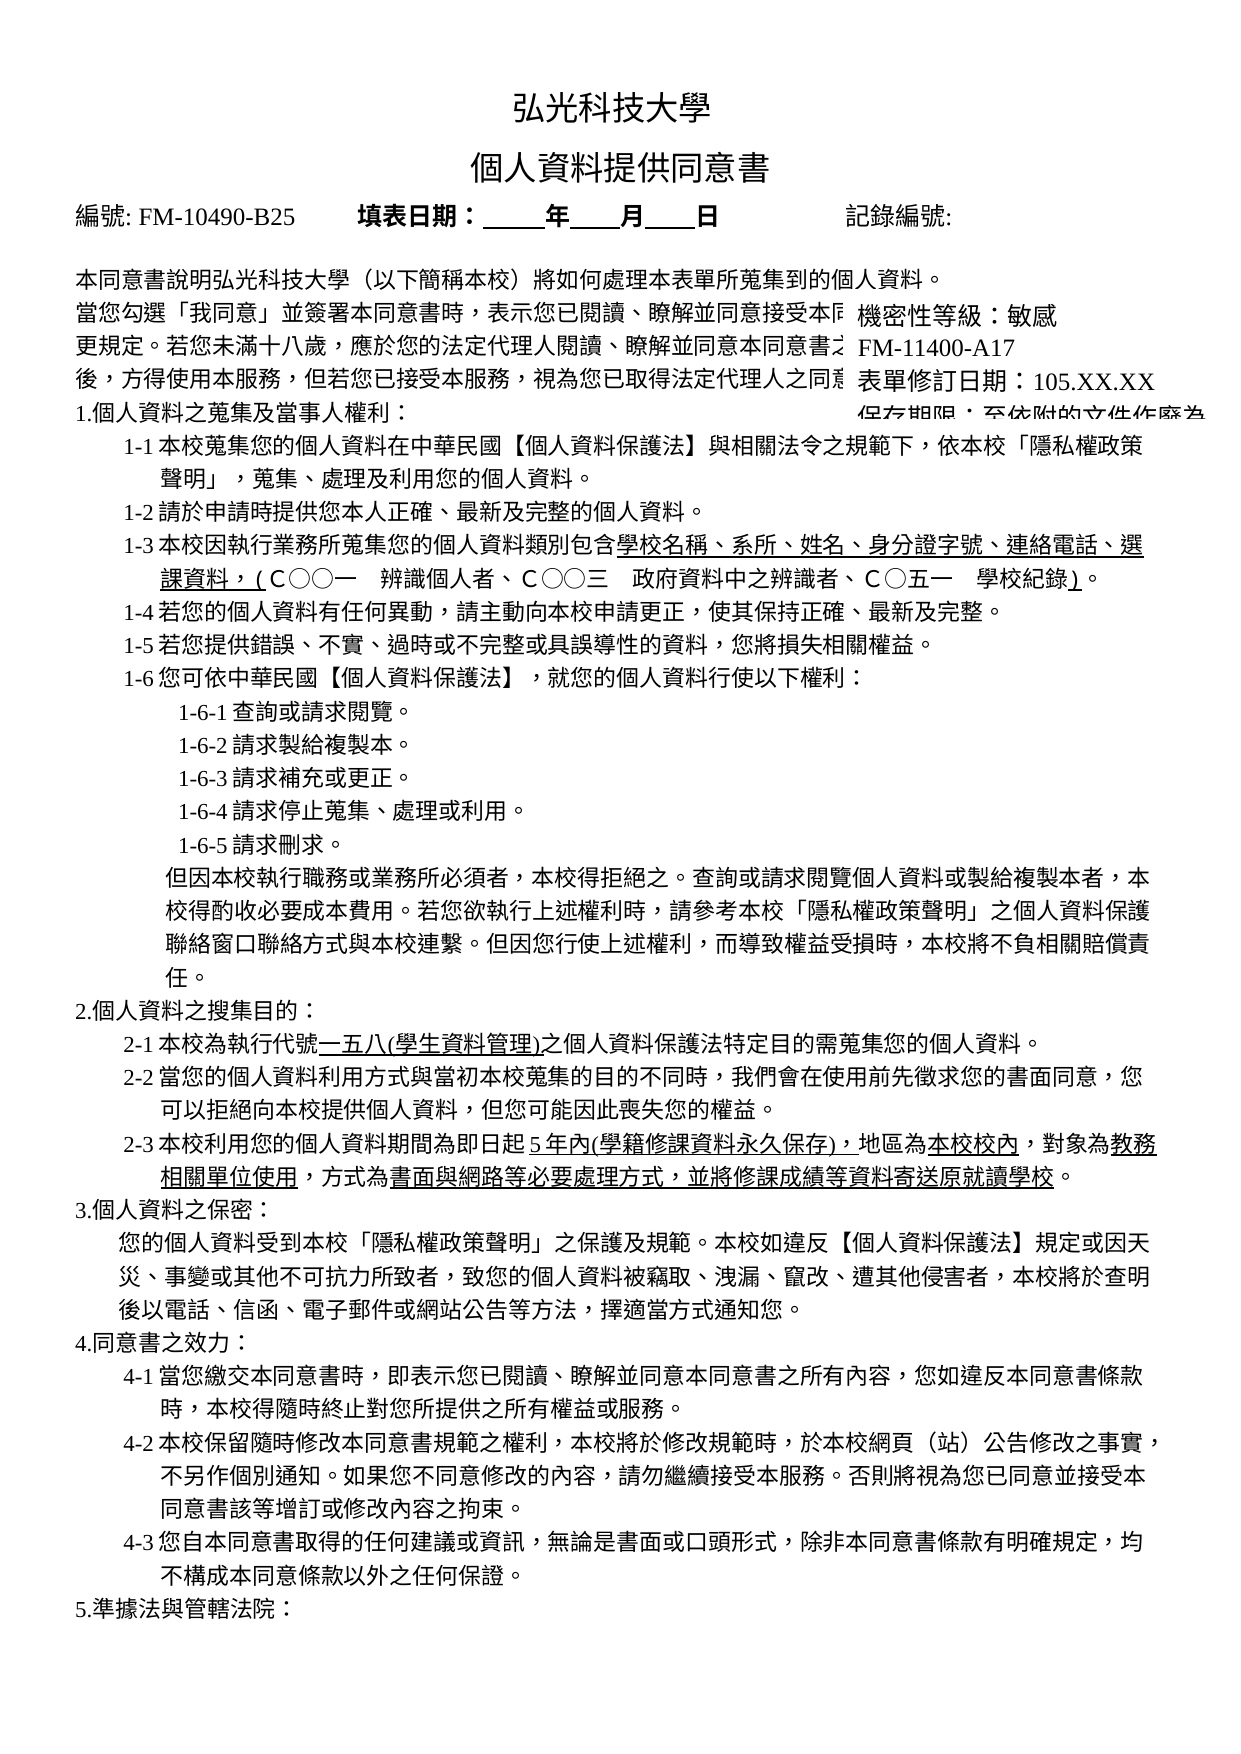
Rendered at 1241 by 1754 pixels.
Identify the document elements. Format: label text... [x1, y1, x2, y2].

text 1-6-5請求刪求。 [75, 826, 1165, 860]
text 表單修訂日期：105.XX.XX [858, 362, 1225, 398]
text 編號: FM-10490-B25 填表日期： 年 月 日 記錄編號: [75, 196, 1165, 233]
text 1-6-1查詢或請求閱覽。 [75, 693, 1165, 727]
text 4-1當您繳交本同意書時，即表示您已閱讀、瞭解並同意本同意書之所有內容，您如違反本同意書條款時，本校得隨時終止對您所提供之所有權益或服務。 [123, 1358, 1165, 1424]
text 2.個人資料之搜集目的： [75, 993, 1165, 1026]
text FM-11400-A17 [858, 333, 1225, 362]
text 2-1本校為執行代號一五八(學生資料管理)之個人資料保護法特定目的需蒐集您的個人資料。 [123, 1026, 1165, 1059]
text 1-2請於申請時提供您本人正確、最新及完整的個人資料。 [123, 494, 1165, 527]
text 4.同意書之效力： [75, 1325, 1165, 1358]
text 當您勾選「我同意」並簽署本同意書時，表示您已閱讀、瞭解並同意接受本同意書之所有內容及其後修改變更規定。若您未滿十八歲，應於您的法定代理人閱讀、瞭解並同意本同意書之所有內容及其後修改變更規定後，方得使用本服務，但若您已接受本服務，視為您已取得法定代理人之同意，並遵守以下所有規範。 [75, 295, 843, 394]
text 1-4若您的個人資料有任何異動，請主動向本校申請更正，使其保持正確、最新及完整。 [123, 594, 1165, 627]
text 1-6-3請求補充或更正。 [75, 760, 1165, 793]
text 5.準據法與管轄法院： [75, 1591, 1165, 1624]
text 2-2當您的個人資料利用方式與當初本校蒐集的目的不同時，我們會在使用前先徵求您的書面同意，您可以拒絕向本校提供個人資料，但您可能因此喪失您的權益。 [123, 1059, 1165, 1126]
text 1-1本校蒐集您的個人資料在中華民國【個人資料保護法】與相關法令之規範下，依本校「隱私權政策聲明」，蒐集、處理及利用您的個人資料。 [123, 428, 1165, 494]
text 1-3本校因執行業務所蒐集您的個人資料類別包含學校名稱、系所、姓名、身分證字號、連絡電話、選課資料，(Ｃ○○一 辨識個人者、Ｃ○○三 政府資料中之辨識者、Ｃ○五一 學校紀錄)。 [123, 527, 1165, 594]
text 本同意書說明弘光科技大學（以下簡稱本校）將如何處理本表單所蒐集到的個人資料。 [75, 261, 1240, 426]
text 4-2本校保留隨時修改本同意書規範之權利，本校將於修改規範時，於本校網頁（站）公告修改之事實，不另作個別通知。如果您不同意修改的內容，請勿繼續接受本服務。否則將視為您已同意並接受本同意書該等增訂或修改內容之拘束。 [123, 1424, 1165, 1524]
text 個人資料提供同意書 [75, 142, 1165, 190]
text 4-3您自本同意書取得的任何建議或資訊，無論是書面或口頭形式，除非本同意書條款有明確規定，均不構成本同意條款以外之任何保證。 [123, 1524, 1165, 1591]
text 您的個人資料受到本校「隱私權政策聲明」之保護及規範。本校如違反【個人資料保護法】規定或因天災、事變或其他不可抗力所致者，致您的個人資料被竊取、洩漏、竄改、遭其他侵害者，本校將於查明後以電話、信函、電子郵件或網站公告等方法，擇適當方式通知您。 [119, 1225, 1165, 1325]
text 保存期限：至依附的文件作廢為止 [858, 398, 1225, 419]
text 機密性等級：敏感 [858, 297, 1225, 333]
text 3.個人資料之保密： [75, 1192, 1165, 1225]
text 2-3本校利用您的個人資料期間為即日起5年內(學籍修課資料永久保存)，地區為本校校內，對象為教務相關單位使用，方式為書面與網路等必要處理方式，並將修課成績等資料寄送原就讀學校。 [123, 1126, 1165, 1192]
text 但因本校執行職務或業務所必須者，本校得拒絕之。查詢或請求閱覽個人資料或製給複製本者，本校得酌收必要成本費用。若您欲執行上述權利時，請參考本校「隱私權政策聲明」之個人資料保護聯絡窗口聯絡方式與本校連繫。但因您行使上述權利，而導致權益受損時，本校將不負相關賠償責任。 [165, 860, 1165, 993]
text 1-6-4請求停止蒐集、處理或利用。 [75, 793, 1165, 826]
text 1-5若您提供錯誤、不實、過時或不完整或具誤導性的資料，您將損失相關權益。 [123, 627, 1165, 660]
text 弘光科技大學 [75, 81, 1165, 129]
text 1.個人資料之蒐集及當事人權利： [75, 394, 1165, 428]
text 1-6-2請求製給複製本。 [75, 727, 1165, 760]
text 1-6您可依中華民國【個人資料保護法】，就您的個人資料行使以下權利： [123, 660, 1165, 693]
